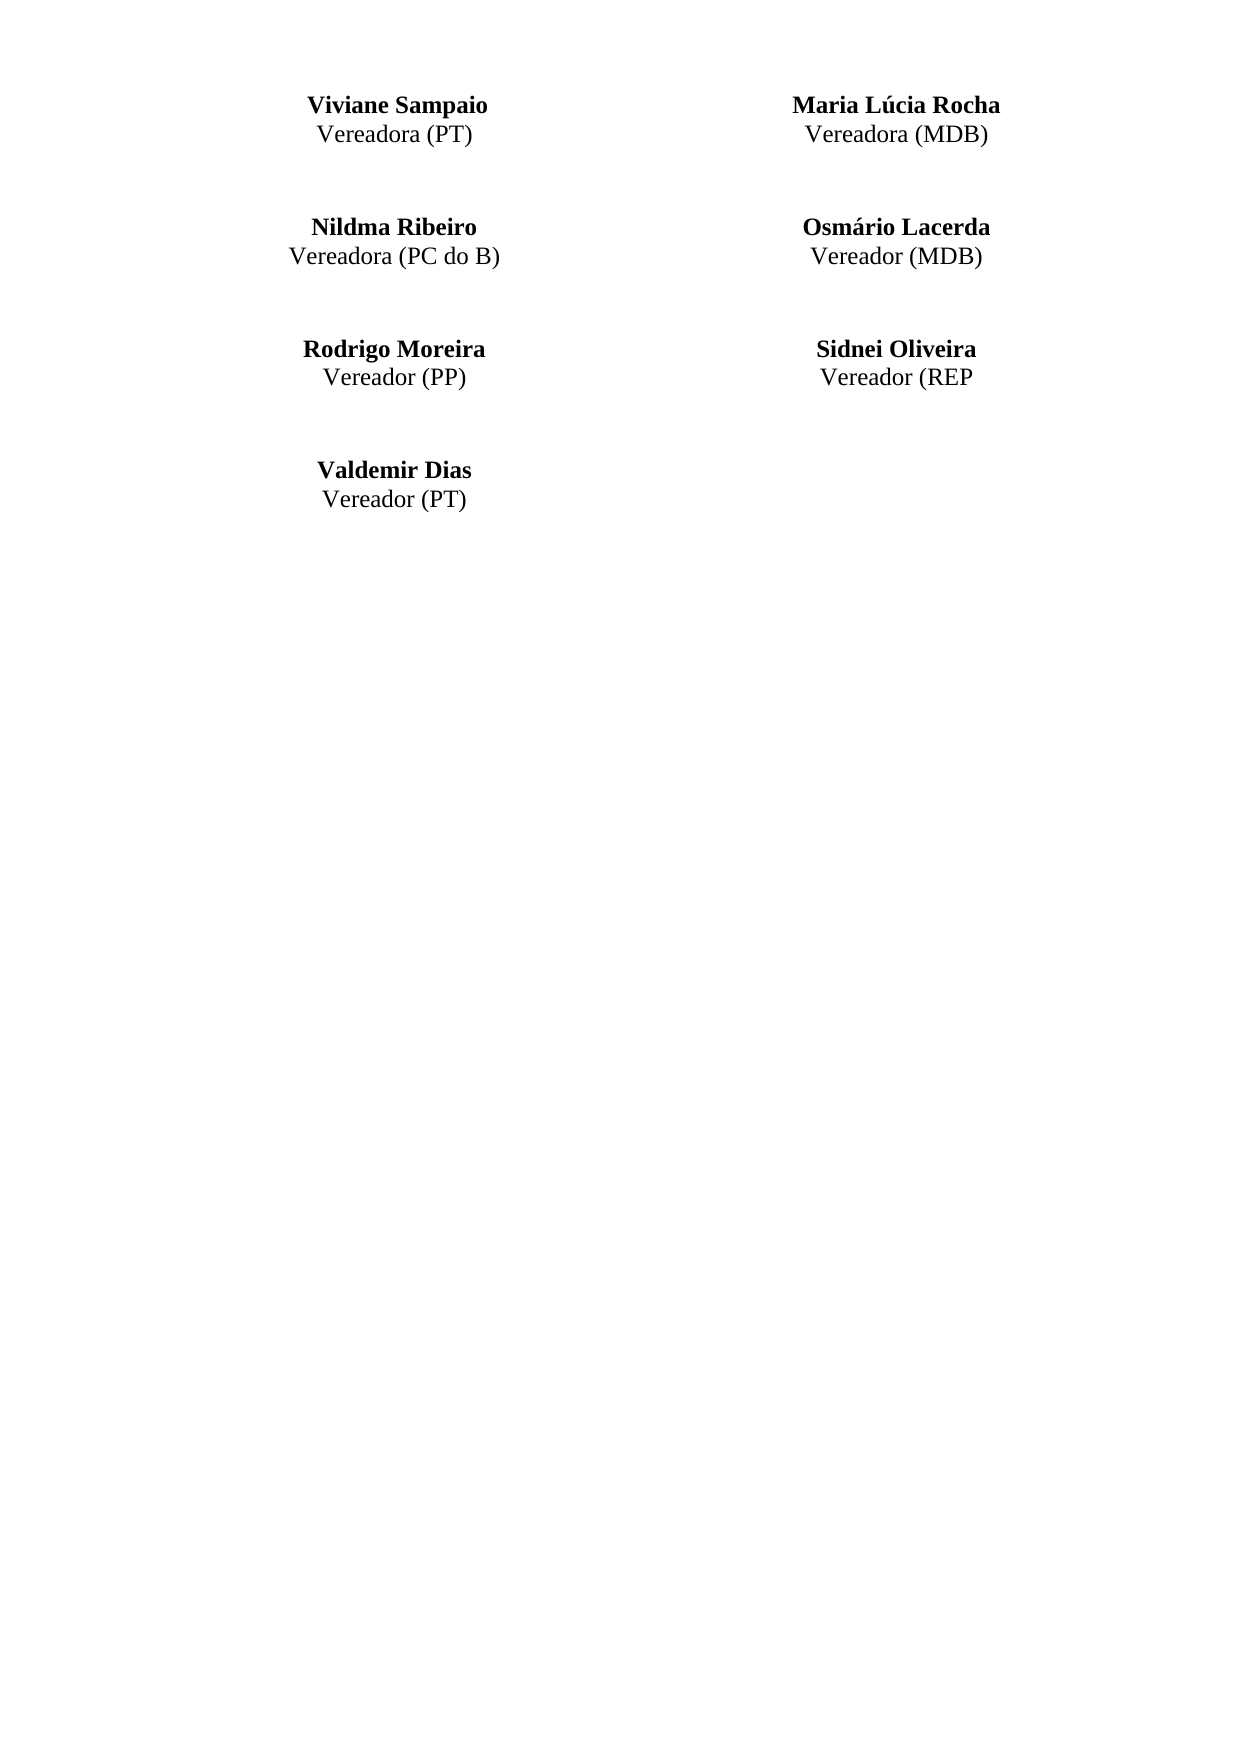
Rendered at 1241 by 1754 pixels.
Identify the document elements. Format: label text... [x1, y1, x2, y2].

table_cell Sidnei Oliveira Vereador (REP [645, 302, 1147, 423]
table_cell Osmário Lacerda Vereador (MDB) [645, 180, 1147, 302]
table_cell Viviane Sampaio Vereadora (PT) [143, 58, 645, 180]
table_cell Maria Lúcia Rocha Vereadora (MDB) [645, 58, 1147, 180]
table_cell Valdemir Dias Vereador (PT) [143, 423, 645, 519]
table_cell Rodrigo Moreira Vereador (PP) [143, 302, 645, 423]
table_cell Nildma Ribeiro Vereadora (PC do B) [143, 180, 645, 302]
table_cell [645, 423, 1147, 519]
